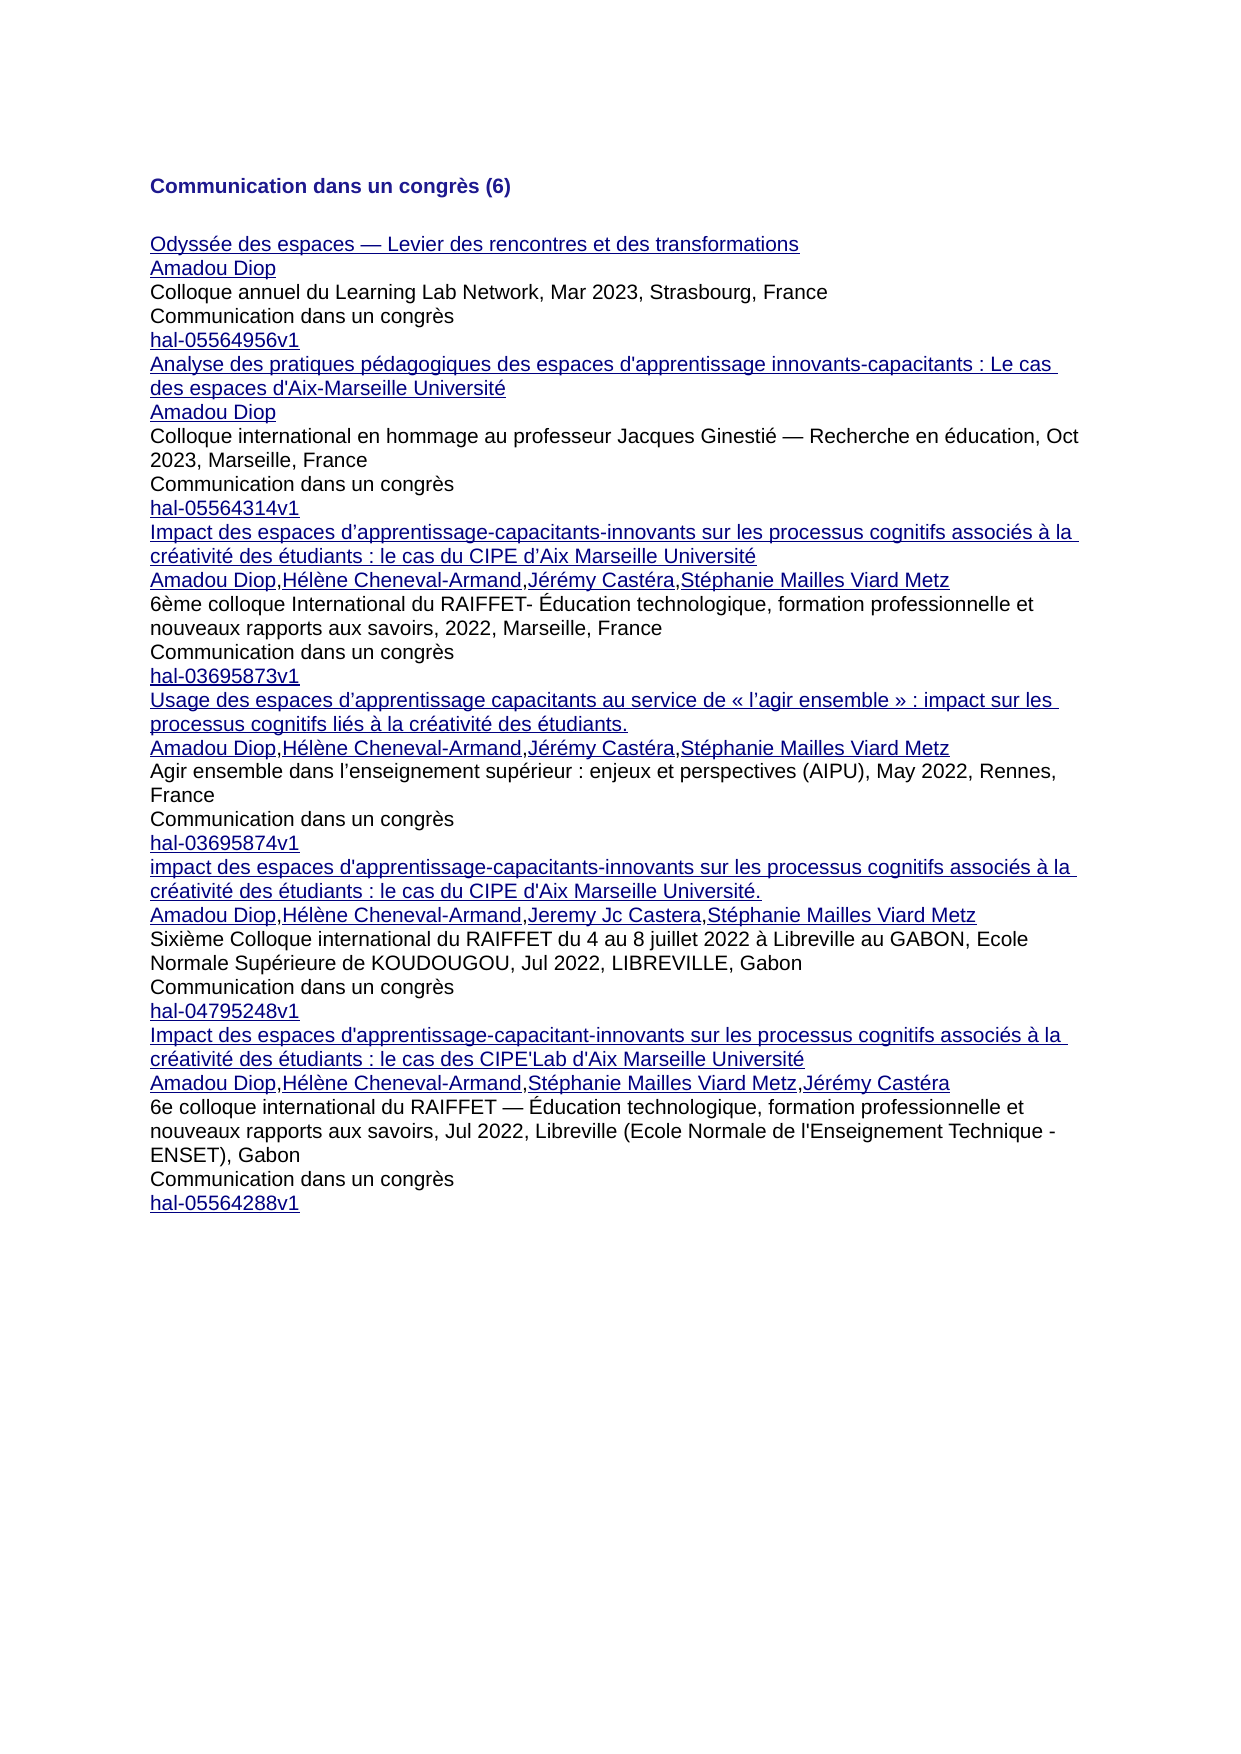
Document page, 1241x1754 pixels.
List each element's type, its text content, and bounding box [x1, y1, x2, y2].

table_cell Analyse des pratiques pédagogiques des espaces d'apprentissage innovants-capacitants : Le cas des espaces d'Aix-Marseille Université Amadou Diop Colloque international en hommage au professeur Jacques Ginestié — Recherche en éducation, Oct 2023, Marseille, France Communication dans un congrès hal-05564314v1 [150, 352, 1090, 520]
table_cell Impact des espaces d’apprentissage-capacitants-innovants sur les processus cognitifs associés à la créativité des étudiants : le cas du CIPE d’Aix Marseille Université Amadou Diop,Hélène Cheneval-Armand,Jérémy Castéra,Stéphanie Mailles Viard Metz 6ème colloque International du RAIFFET- Éducation technologique, formation professionnelle et nouveaux rapports aux savoirs, 2022, Marseille, France Communication dans un congrès hal-03695873v1 [150, 520, 1090, 687]
table_header Odyssée des espaces — Levier des rencontres et des transformations Amadou Diop Colloque annuel du Learning Lab Network, Mar 2023, Strasbourg, France Communication dans un congrès hal-05564956v1 [150, 232, 1090, 352]
subtitle Communication dans un congrès (6) [150, 174, 1090, 198]
table_cell Usage des espaces d’apprentissage capacitants au service de « l’agir ensemble » : impact sur les processus cognitifs liés à la créativité des étudiants. Amadou Diop,Hélène Cheneval-Armand,Jérémy Castéra,Stéphanie Mailles Viard Metz Agir ensemble dans l’enseignement supérieur : enjeux et perspectives (AIPU), May 2022, Rennes, France Communication dans un congrès hal-03695874v1 [150, 688, 1090, 855]
table_cell Impact des espaces d'apprentissage-capacitant-innovants sur les processus cognitifs associés à la créativité des étudiants : le cas des CIPE'Lab d'Aix Marseille Université Amadou Diop,Hélène Cheneval-Armand,Stéphanie Mailles Viard Metz,Jérémy Castéra 6e colloque international du RAIFFET — Éducation technologique, formation professionnelle et nouveaux rapports aux savoirs, Jul 2022, Libreville (Ecole Normale de l'Enseignement Technique - ENSET), Gabon Communication dans un congrès hal-05564288v1 [150, 1023, 1090, 1214]
table_cell impact des espaces d'apprentissage-capacitants-innovants sur les processus cognitifs associés à la créativité des étudiants : le cas du CIPE d'Aix Marseille Université. Amadou Diop,Hélène Cheneval-Armand,Jeremy Jc Castera,Stéphanie Mailles Viard Metz Sixième Colloque international du RAIFFET du 4 au 8 juillet 2022 à Libreville au GABON, Ecole Normale Supérieure de KOUDOUGOU, Jul 2022, LIBREVILLE, Gabon Communication dans un congrès hal-04795248v1 [150, 855, 1090, 1023]
